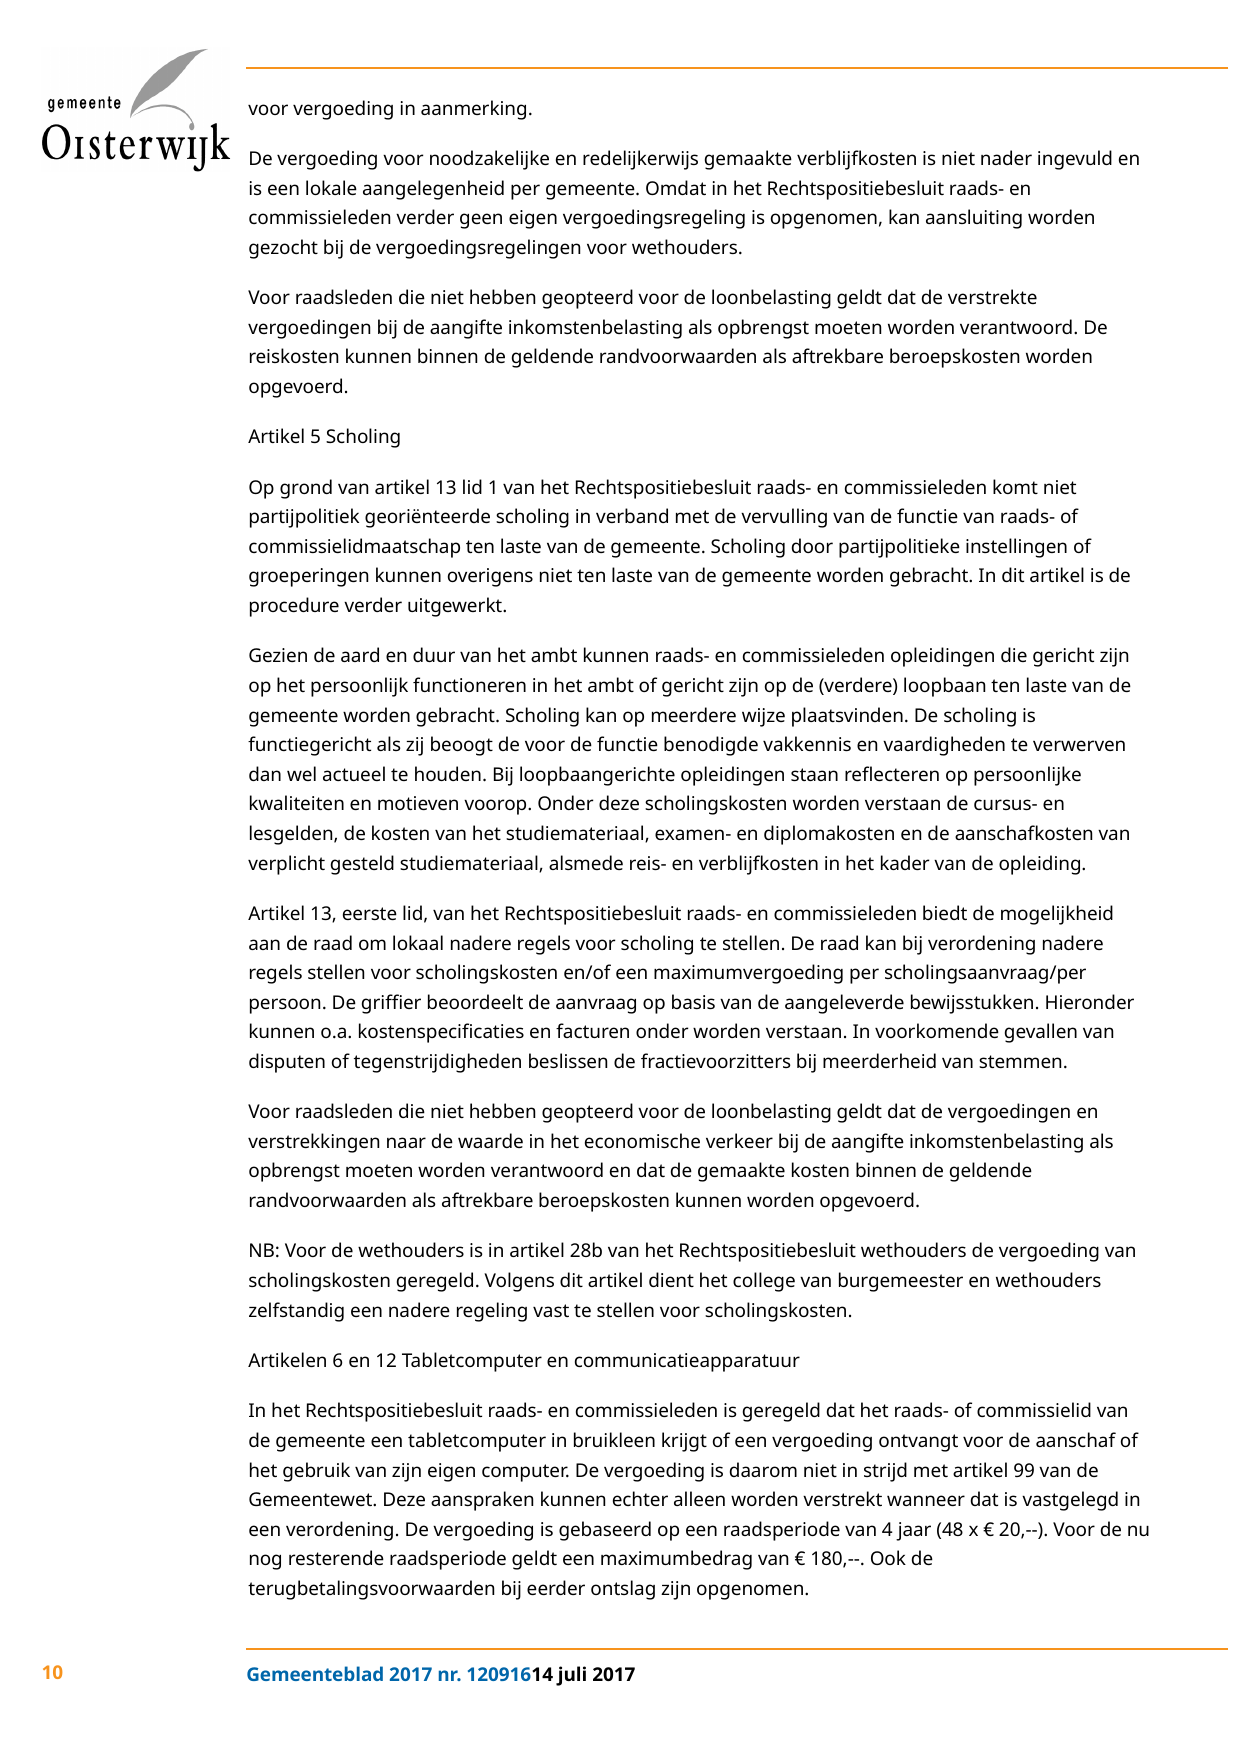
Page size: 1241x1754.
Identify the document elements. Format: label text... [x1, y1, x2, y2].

text Artikelen 6 en 12 Tabletcomputer en communicatieapparatuur [248, 1347, 1152, 1373]
text voor vergoeding in aanmerking. [248, 95, 1152, 121]
text Voor raadsleden die niet hebben geopteerd voor de loonbelasting geldt dat de verstrekte vergoedingen bij de aangifte inkomstenbelasting als opbrengst moeten worden verantwoord. De reiskosten kunnen binnen de geldende randvoorwaarden als aftrekbare beroepskosten worden opgevoerd. [248, 284, 1152, 399]
text Voor raadsleden die niet hebben geopteerd voor de loonbelasting geldt dat de vergoedingen en verstrekkingen naar de waarde in het economische verkeer bij de aangifte inkomstenbelasting als opbrengst moeten worden verantwoord en dat de gemaakte kosten binnen de geldende randvoorwaarden als aftrekbare beroepskosten kunnen worden opgevoerd. [248, 1098, 1152, 1213]
text In het Rechtspositiebesluit raads- en commissieleden is geregeld dat het raads- of commissielid van de gemeente een tabletcomputer in bruikleen krijgt of een vergoeding ontvangt voor de aanschaf of het gebruik van zijn eigen computer. De vergoeding is daarom niet in strijd met artikel 99 van de Gemeentewet. Deze aanspraken kunnen echter alleen worden verstrekt wanneer dat is vastgelegd in een verordening. De vergoeding is gebaseerd op een raadsperiode van 4 jaar (48 x € 20,--). Voor de nu nog resterende raadsperiode geldt een maximumbedrag van € 180,--. Ook de terugbetalingsvoorwaarden bij eerder ontslag zijn opgenomen. [248, 1398, 1152, 1601]
text Gezien de aard en duur van het ambt kunnen raads- en commissieleden opleidingen die gericht zijn op het persoonlijk functioneren in het ambt of gericht zijn op de (verdere) loopbaan ten laste van de gemeente worden gebracht. Scholing kan op meerdere wijze plaatsvinden. De scholing is functiegericht als zij beoogt de voor de functie benodigde vakkennis en vaardigheden te verwerven dan wel actueel te houden. Bij loopbaangerichte opleidingen staan reflecteren op persoonlijke kwaliteiten en motieven voorop. Onder deze scholingskosten worden verstaan de cursus- en lesgelden, de kosten van het studiemateriaal, examen- en diplomakosten en de aanschafkosten van verplicht gesteld studiemateriaal, alsmede reis- en verblijfkosten in het kader van de opleiding. [248, 643, 1152, 876]
text Artikel 5 Scholing [248, 423, 1152, 449]
text NB: Voor de wethouders is in artikel 28b van het Rechtspositiebesluit wethouders de vergoeding van scholingskosten geregeld. Volgens dit artikel dient het college van burgemeester en wethouders zelfstandig een nadere regeling vast te stellen voor scholingskosten. [248, 1238, 1152, 1323]
text Op grond van artikel 13 lid 1 van het Rechtspositiebesluit raads- en commissieleden komt niet partijpolitiek georiënteerde scholing in verband met de vervulling van de functie van raads- of commissielidmaatschap ten laste van de gemeente. Scholing door partijpolitieke instellingen of groeperingen kunnen overigens niet ten laste van de gemeente worden gebracht. In dit artikel is de procedure verder uitgewerkt. [248, 474, 1152, 618]
picture [41, 47, 231, 172]
text Artikel 13, eerste lid, van het Rechtspositiebesluit raads- en commissieleden biedt de mogelijkheid aan de raad om lokaal nadere regels voor scholing te stellen. De raad kan bij verordening nadere regels stellen voor scholingskosten en/of een maximumvergoeding per scholingsaanvraag/per persoon. De griffier beoordeelt de aanvraag op basis van de aangeleverde bewijsstukken. Hieronder kunnen o.a. kostenspecificaties en facturen onder worden verstaan. In voorkomende gevallen van disputen of tegenstrijdigheden beslissen de fractievoorzitters bij meerderheid van stemmen. [248, 900, 1152, 1074]
text De vergoeding voor noodzakelijke en redelijkerwijs gemaakte verblijfkosten is niet nader ingevuld en is een lokale aangelegenheid per gemeente. Omdat in het Rechtspositiebesluit raads- en commissieleden verder geen eigen vergoedingsregeling is opgenomen, kan aansluiting worden gezocht bij de vergoedingsregelingen voor wethouders. [248, 145, 1152, 260]
